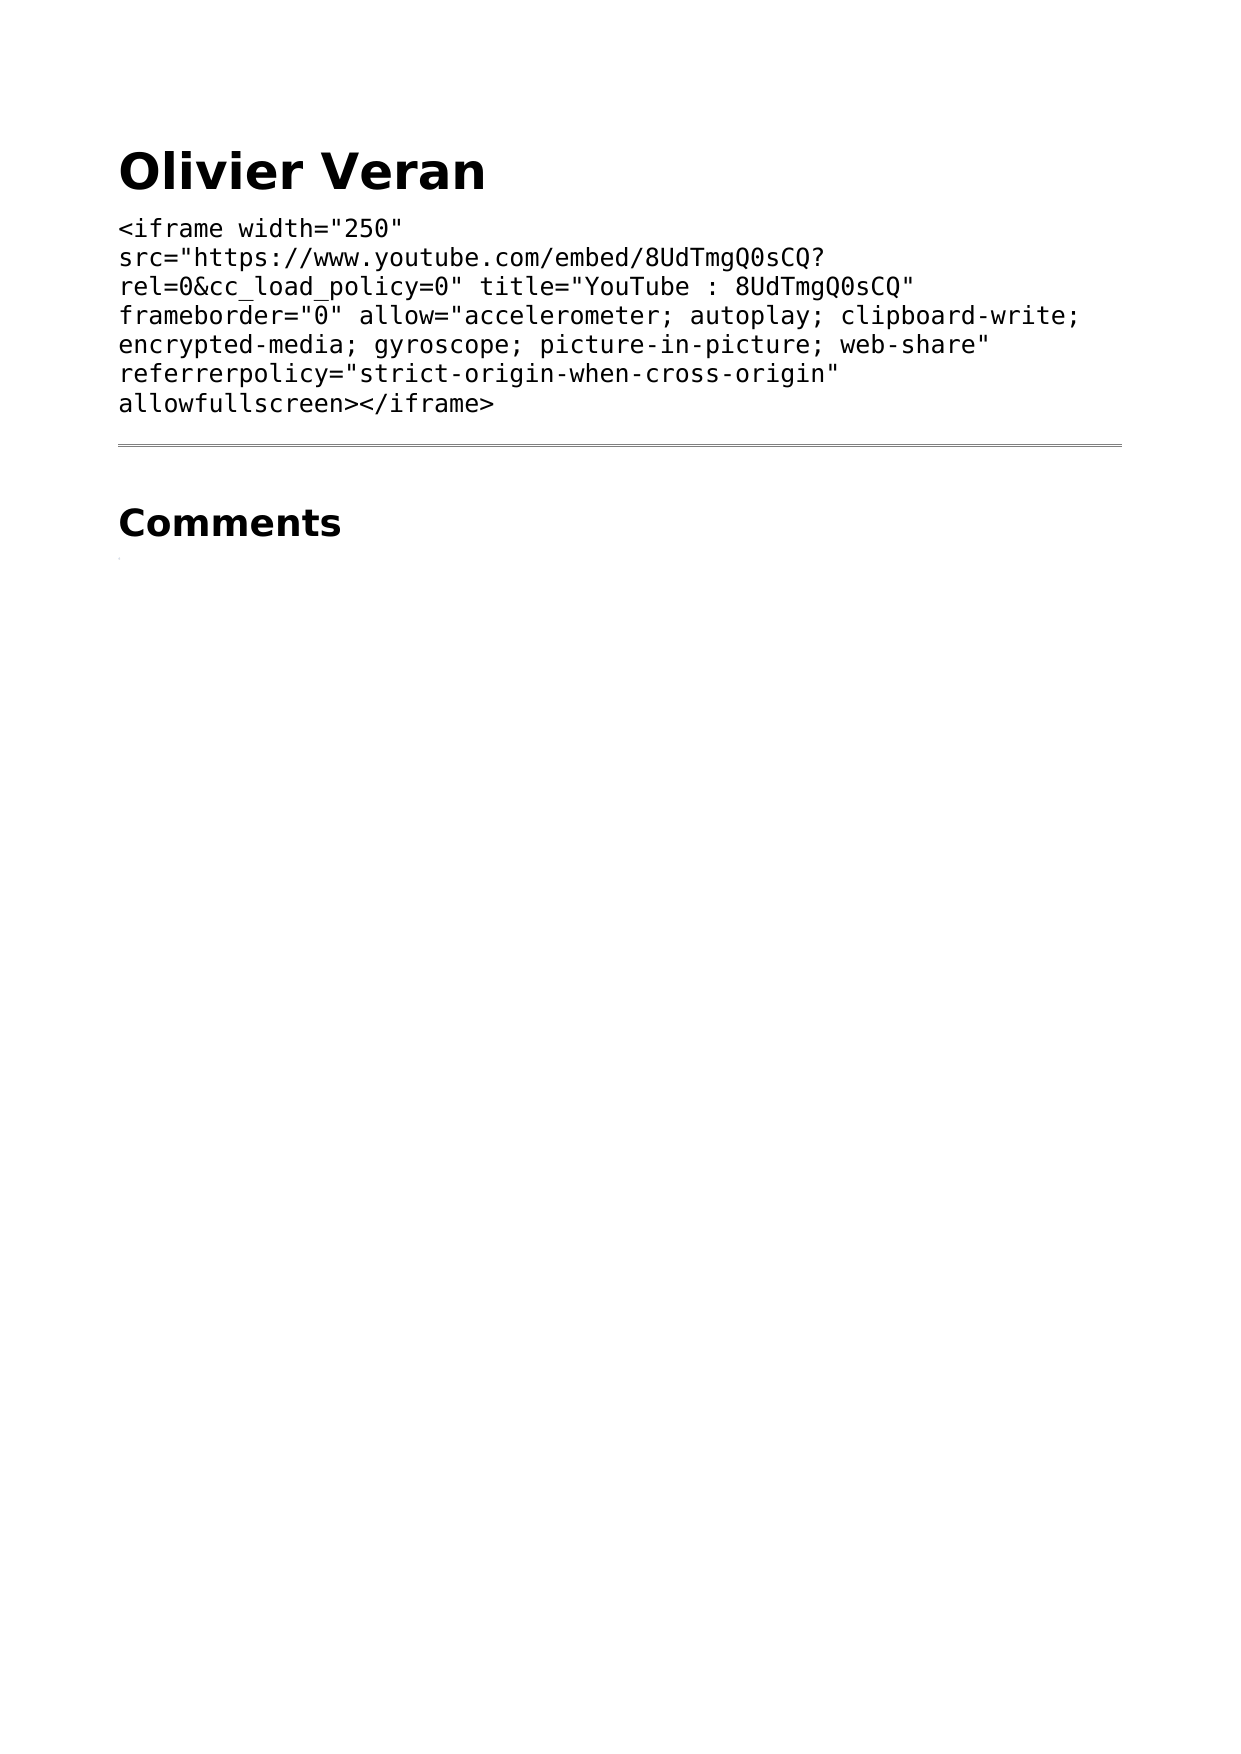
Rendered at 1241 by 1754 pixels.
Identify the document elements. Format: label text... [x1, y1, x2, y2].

subtitle Olivier Veran [118, 143, 1122, 201]
text <iframe width="250" src="https://www.youtube.com/embed/8UdTmgQ0sCQ?rel=0&cc_load_policy=0" title="YouTube : 8UdTmgQ0sCQ" frameborder="0" allow="accelerometer; autoplay; clipboard-write; encrypted-media; gyroscope; picture-in-picture; web-share" referrerpolicy="strict-origin-when-cross-origin" allowfullscreen></iframe> [118, 214, 1122, 418]
subtitle Comments [118, 501, 1122, 545]
